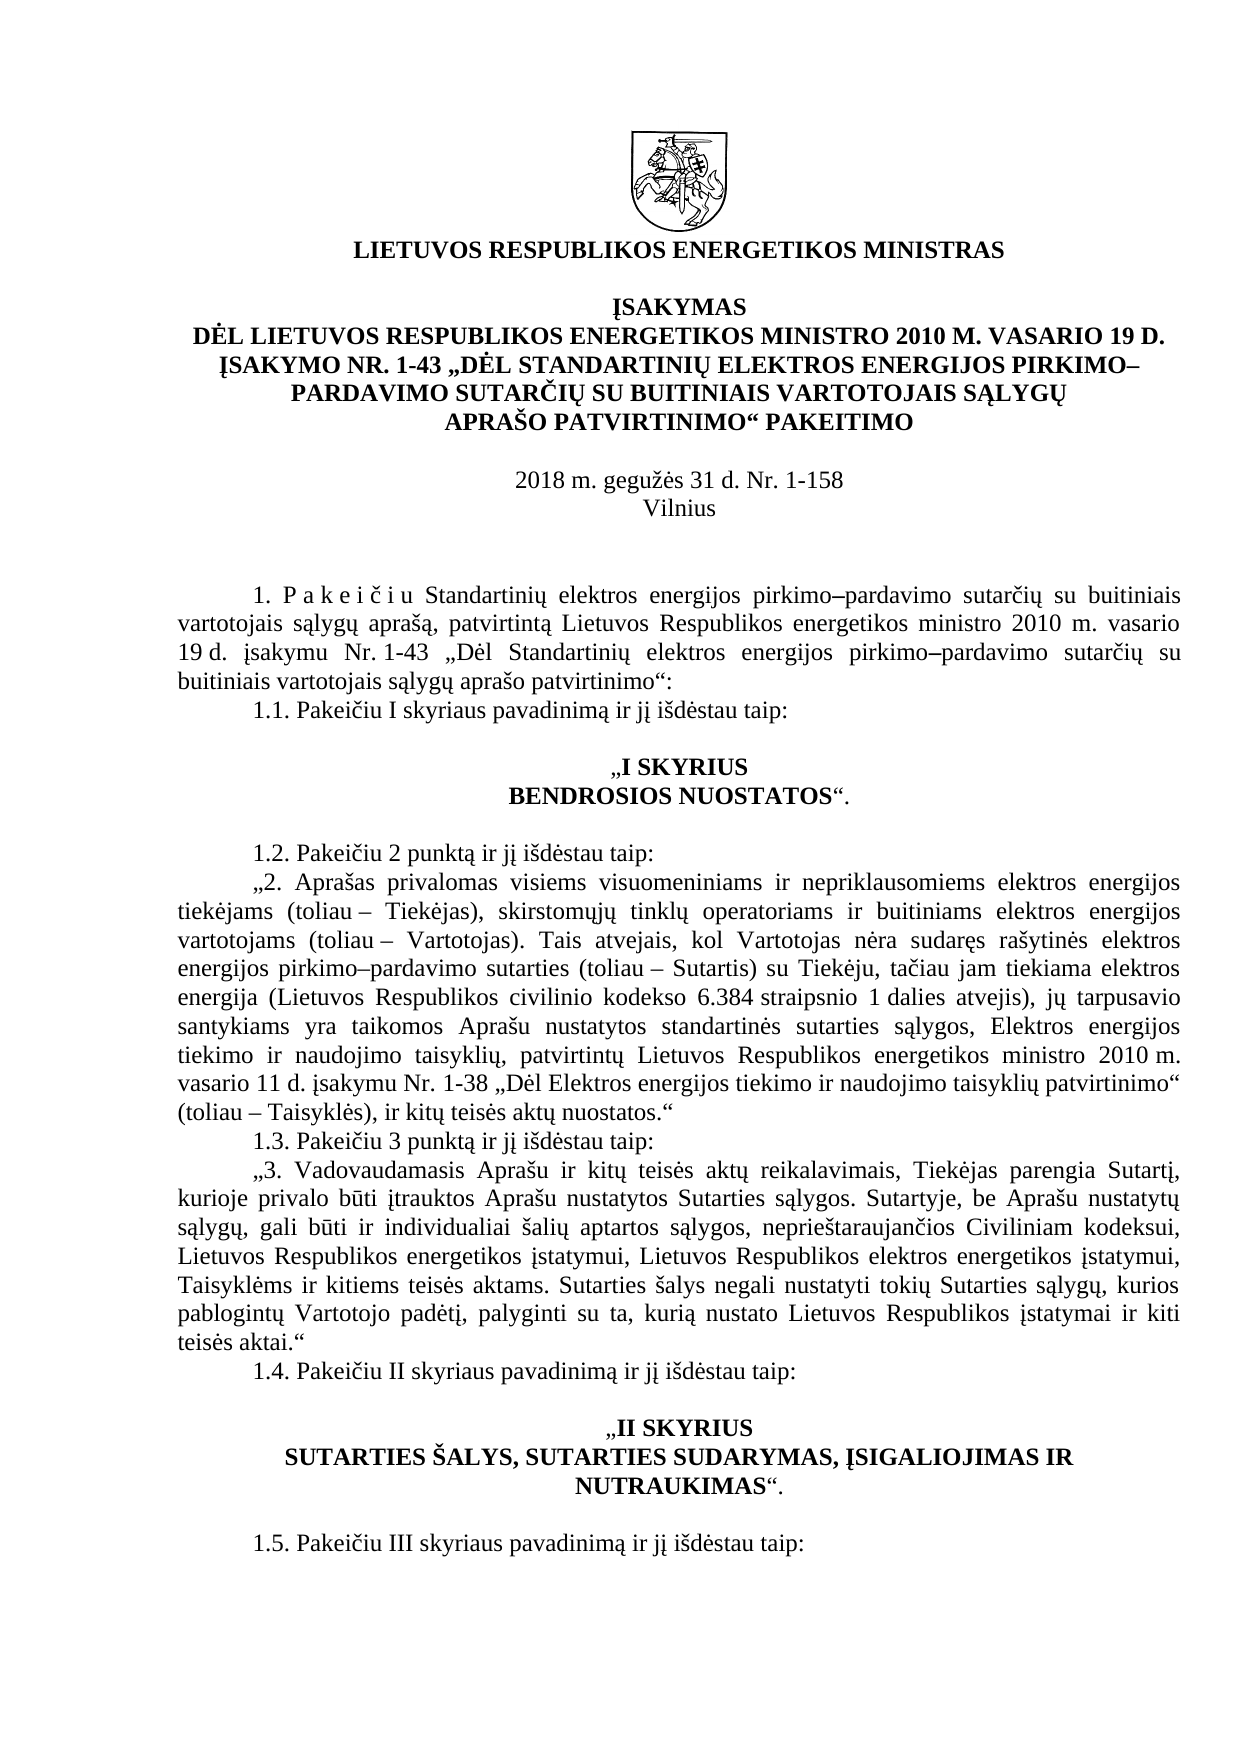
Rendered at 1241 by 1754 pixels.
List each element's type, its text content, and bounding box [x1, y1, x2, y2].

text Vilnius [177, 493, 1181, 522]
text įsakymas [177, 292, 1181, 321]
text 1.4. Pakeičiu II skyriaus pavadinimą ir jį išdėstau taip: [177, 1356, 1181, 1385]
text 1.2. Pakeičiu 2 punktą ir jį išdėstau taip: [177, 838, 1181, 867]
text 1.5. Pakeičiu III skyriaus pavadinimą ir jį išdėstau taip: [177, 1528, 1181, 1557]
text „2. Aprašas privalomas visiems visuomeniniams ir nepriklausomiems elektros energijos tiekėjams (toliau – Tiekėjas), skirstomųjų tinklų operatoriams ir buitiniams elektros energijos vartotojams (toliau – Vartotojas). Tais atvejais, kol Vartotojas nėra sudaręs rašytinės elektros energijos pirkimo–pardavimo sutarties (toliau – Sutartis) su Tiekėju, tačiau jam tiekiama elektros energija (Lietuvos Respublikos civilinio kodekso 6.384 straipsnio 1 dalies atvejis), jų tarpusavio santykiams yra taikomos Aprašu nustatytos standartinės sutarties sąlygos, Elektros energijos tiekimo ir naudojimo taisyklių, patvirtintų Lietuvos Respublikos energetikos ministro 2010 m. vasario 11 d. įsakymu Nr. 1-38 „Dėl Elektros energijos tiekimo ir naudojimo taisyklių patvirtinimo“ (toliau – Taisyklės), ir kitų teisės aktų nuostatos.“ [177, 867, 1181, 1126]
text 1.3. Pakeičiu 3 punktą ir jį išdėstau taip: [177, 1126, 1181, 1155]
text „II SKYRIUS [177, 1413, 1181, 1442]
text DĖL Lietuvos Respublikos energetikos ministro 2010 m. vasario 19 d. įsakymo Nr. 1-43 „Dėl STANDARTINIŲ ELEKTROS ENERGIJOS PIRKIMO–PARDAVIMO SUTARČIŲ SU BUITINIAIS VARTOTOJAIS SĄLYGŲ APRAŠO PATVIRTINIMO“ pakeitimo [177, 321, 1181, 436]
text 2018 m. gegužės 31 d. Nr. 1-158 [177, 465, 1181, 493]
text „I SKYRIUS [177, 752, 1181, 781]
text 1. P a k e i č i u Standartinių elektros energijos pirkimo–pardavimo sutarčių su buitiniais vartotojais sąlygų aprašą, patvirtintą Lietuvos Respublikos energetikos ministro 2010 m. vasario 19 d. įsakymu Nr. 1-43 „Dėl Standartinių elektros energijos pirkimo–pardavimo sutarčių su buitiniais vartotojais sąlygų aprašo patvirtinimo“: [177, 580, 1181, 695]
text „3. Vadovaudamasis Aprašu ir kitų teisės aktų reikalavimais, Tiekėjas parengia Sutartį, kurioje privalo būti įtrauktos Aprašu nustatytos Sutarties sąlygos. Sutartyje, be Aprašu nustatytų sąlygų, gali būti ir individualiai šalių aptartos sąlygos, neprieštaraujančios Civiliniam kodeksui, Lietuvos Respublikos energetikos įstatymui, Lietuvos Respublikos elektros energetikos įstatymui, Taisyklėms ir kitiems teisės aktams. Sutarties šalys negali nustatyti tokių Sutarties sąlygų, kurios pablogintų Vartotojo padėtį, palyginti su ta, kurią nustato Lietuvos Respublikos įstatymai ir kiti teisės aktai.“ [177, 1155, 1181, 1356]
text SUTARTIES ŠALYS, SUTARTIES SUDARYMAS, ĮSIGALIOJIMAS IR NUTRAUKIMAS“. [177, 1442, 1181, 1500]
text BENDROSIOS NUOSTATOS“. [177, 781, 1181, 810]
text LIETUVOS RESPUBLIKOS ENERGETIKOS MINISTRAS [177, 235, 1181, 263]
text 1.1. Pakeičiu I skyriaus pavadinimą ir jį išdėstau taip: [177, 695, 1181, 723]
